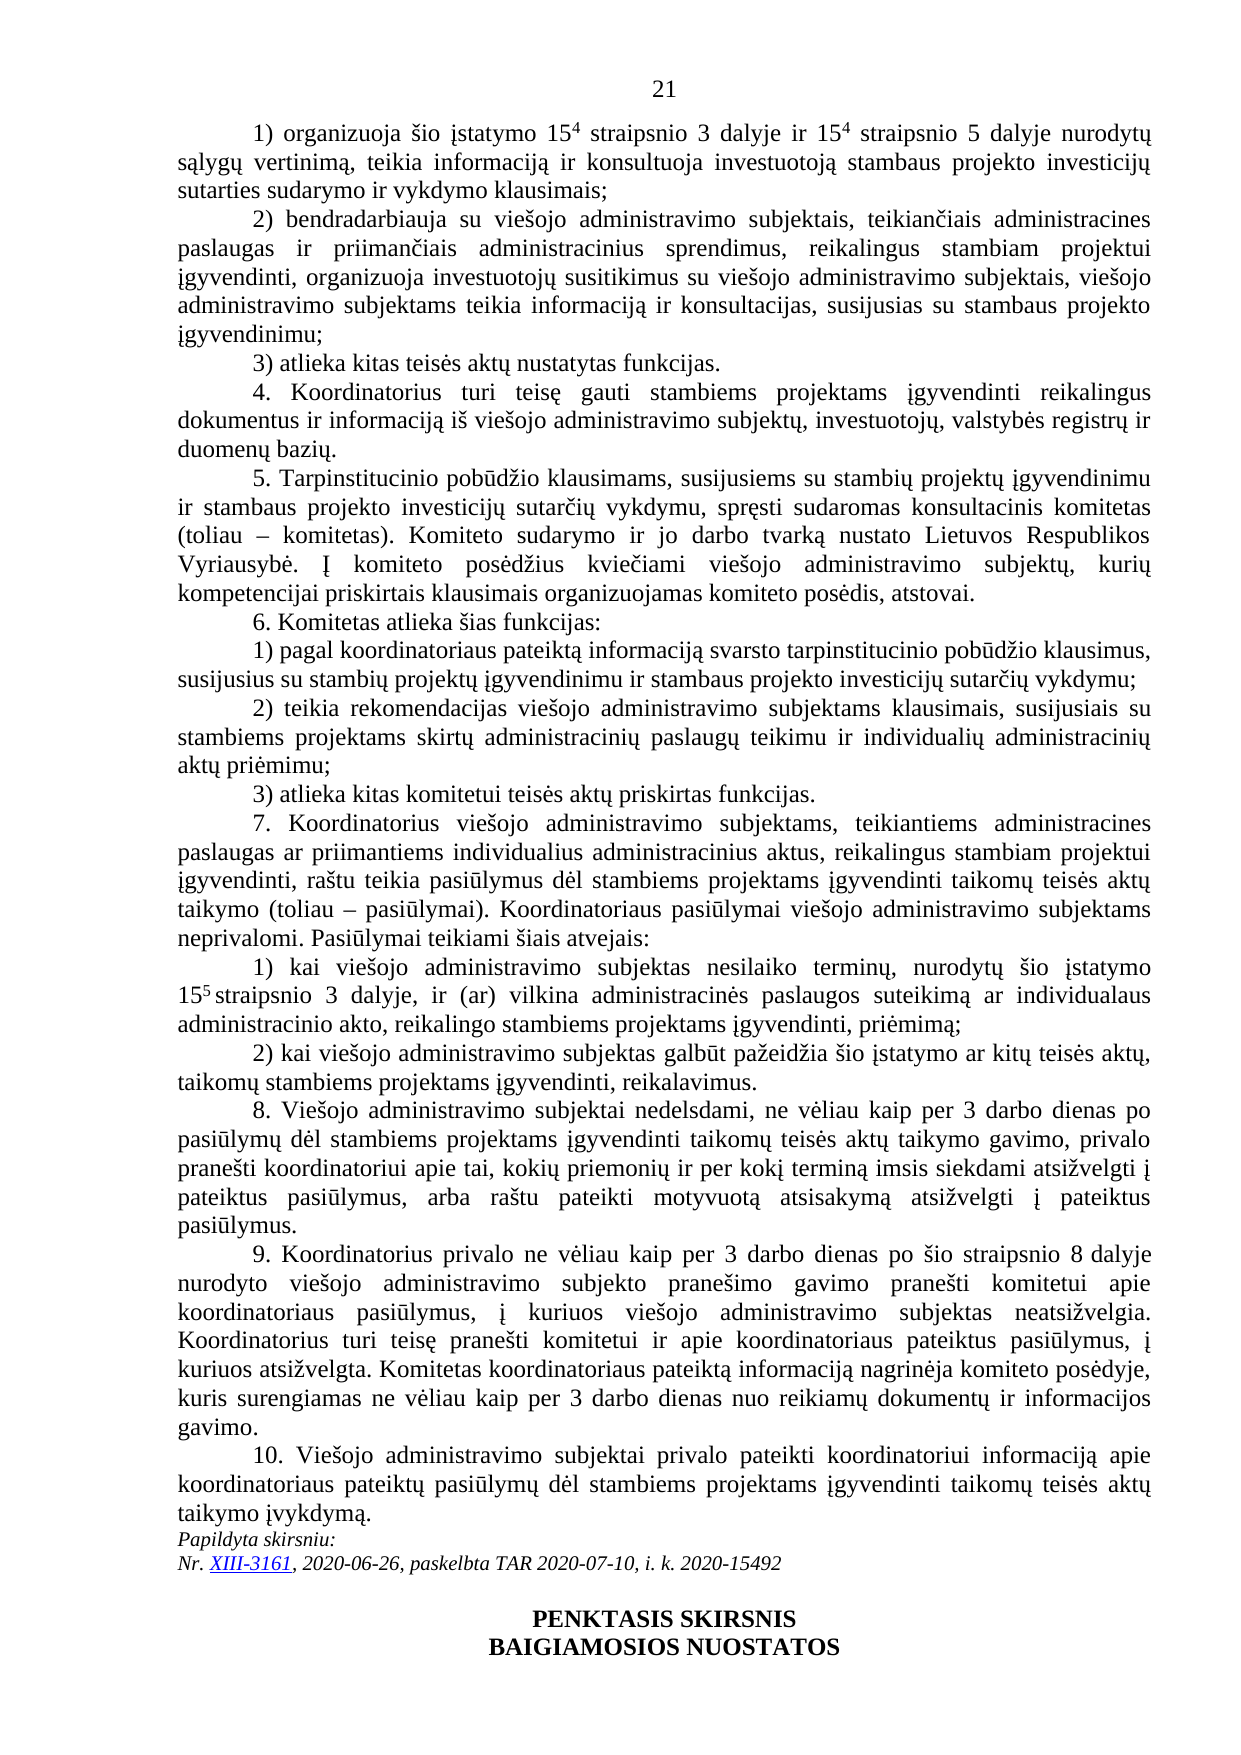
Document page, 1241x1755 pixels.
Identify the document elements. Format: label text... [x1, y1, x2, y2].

text 4. Koordinatorius turi teisę gauti stambiems projektams įgyvendinti reikalingus dokumentus ir informaciją iš viešojo administravimo subjektų, investuotojų, valstybės registrų ir duomenų bazių. [177, 377, 1152, 463]
text 10. Viešojo administravimo subjektai privalo pateikti koordinatoriui informaciją apie koordinatoriaus pateiktų pasiūlymų dėl stambiems projektams įgyvendinti taikomų teisės aktų taikymo įvykdymą. [177, 1441, 1152, 1527]
text 1) pagal koordinatoriaus pateiktą informaciją svarsto tarpinstitucinio pobūdžio klausimus, susijusius su stambių projektų įgyvendinimu ir stambaus projekto investicijų sutarčių vykdymu; [177, 636, 1152, 693]
text 5. Tarpinstitucinio pobūdžio klausimams, susijusiems su stambių projektų įgyvendinimu ir stambaus projekto investicijų sutarčių vykdymu, spręsti sudaromas konsultacinis komitetas (toliau – komitetas). Komiteto sudarymo ir jo darbo tvarką nustato Lietuvos Respublikos Vyriausybė. Į komiteto posėdžius kviečiami viešojo administravimo subjektų, kurių kompetencijai priskirtais klausimais organizuojamas komiteto posėdis, atstovai. [177, 463, 1152, 607]
text 9. Koordinatorius privalo ne vėliau kaip per 3 darbo dienas po šio straipsnio 8 dalyje nurodyto viešojo administravimo subjekto pranešimo gavimo pranešti komitetui apie koordinatoriaus pasiūlymus, į kuriuos viešojo administravimo subjektas neatsižvelgia. Koordinatorius turi teisę pranešti komitetui ir apie koordinatoriaus pateiktus pasiūlymus, į kuriuos atsižvelgta. Komitetas koordinatoriaus pateiktą informaciją nagrinėja komiteto posėdyje, kuris surengiamas ne vėliau kaip per 3 darbo dienas nuo reikiamų dokumentų ir informacijos gavimo. [177, 1239, 1152, 1441]
text 6. Komitetas atlieka šias funkcijas: [177, 607, 1152, 636]
text PENKTASIS SKIRSNIS [177, 1604, 1152, 1632]
text 3) atlieka kitas komitetui teisės aktų priskirtas funkcijas. [177, 779, 1152, 808]
text 2) teikia rekomendacijas viešojo administravimo subjektams klausimais, susijusiais su stambiems projektams skirtų administracinių paslaugų teikimu ir individualių administracinių aktų priėmimu; [177, 693, 1152, 779]
text 2) bendradarbiauja su viešojo administravimo subjektais, teikiančiais administracines paslaugas ir priimančiais administracinius sprendimus, reikalingus stambiam projektui įgyvendinti, organizuoja investuotojų susitikimus su viešojo administravimo subjektais, viešojo administravimo subjektams teikia informaciją ir konsultacijas, susijusias su stambaus projekto įgyvendinimu; [177, 204, 1152, 348]
text Papildyta skirsniu: [177, 1527, 1152, 1551]
text BAIGIAMOSIOS NUOSTATOS [177, 1632, 1152, 1661]
text 1) kai viešojo administravimo subjektas nesilaiko terminų, nurodytų šio įstatymo 155 straipsnio 3 dalyje, ir (ar) vilkina administracinės paslaugos suteikimą ar individualaus administracinio akto, reikalingo stambiems projektams įgyvendinti, priėmimą; [177, 952, 1152, 1038]
text 7. Koordinatorius viešojo administravimo subjektams, teikiantiems administracines paslaugas ar priimantiems individualius administracinius aktus, reikalingus stambiam projektui įgyvendinti, raštu teikia pasiūlymus dėl stambiems projektams įgyvendinti taikomų teisės aktų taikymo (toliau – pasiūlymai). Koordinatoriaus pasiūlymai viešojo administravimo subjektams neprivalomi. Pasiūlymai teikiami šiais atvejais: [177, 808, 1152, 952]
text 1) organizuoja šio įstatymo 154 straipsnio 3 dalyje ir 154 straipsnio 5 dalyje nurodytų sąlygų vertinimą, teikia informaciją ir konsultuoja investuotoją stambaus projekto investicijų sutarties sudarymo ir vykdymo klausimais; [177, 118, 1152, 204]
text 2) kai viešojo administravimo subjektas galbūt pažeidžia šio įstatymo ar kitų teisės aktų, taikomų stambiems projektams įgyvendinti, reikalavimus. [177, 1038, 1152, 1096]
text 3) atlieka kitas teisės aktų nustatytas funkcijas. [177, 348, 1152, 377]
text 8. Viešojo administravimo subjektai nedelsdami, ne vėliau kaip per 3 darbo dienas po pasiūlymų dėl stambiems projektams įgyvendinti taikomų teisės aktų taikymo gavimo, privalo pranešti koordinatoriui apie tai, kokių priemonių ir per kokį terminą imsis siekdami atsižvelgti į pateiktus pasiūlymus, arba raštu pateikti motyvuotą atsisakymą atsižvelgti į pateiktus pasiūlymus. [177, 1096, 1152, 1239]
text Nr. XIII-3161, 2020-06-26, paskelbta TAR 2020-07-10, i. k. 2020-15492 [177, 1551, 1152, 1575]
